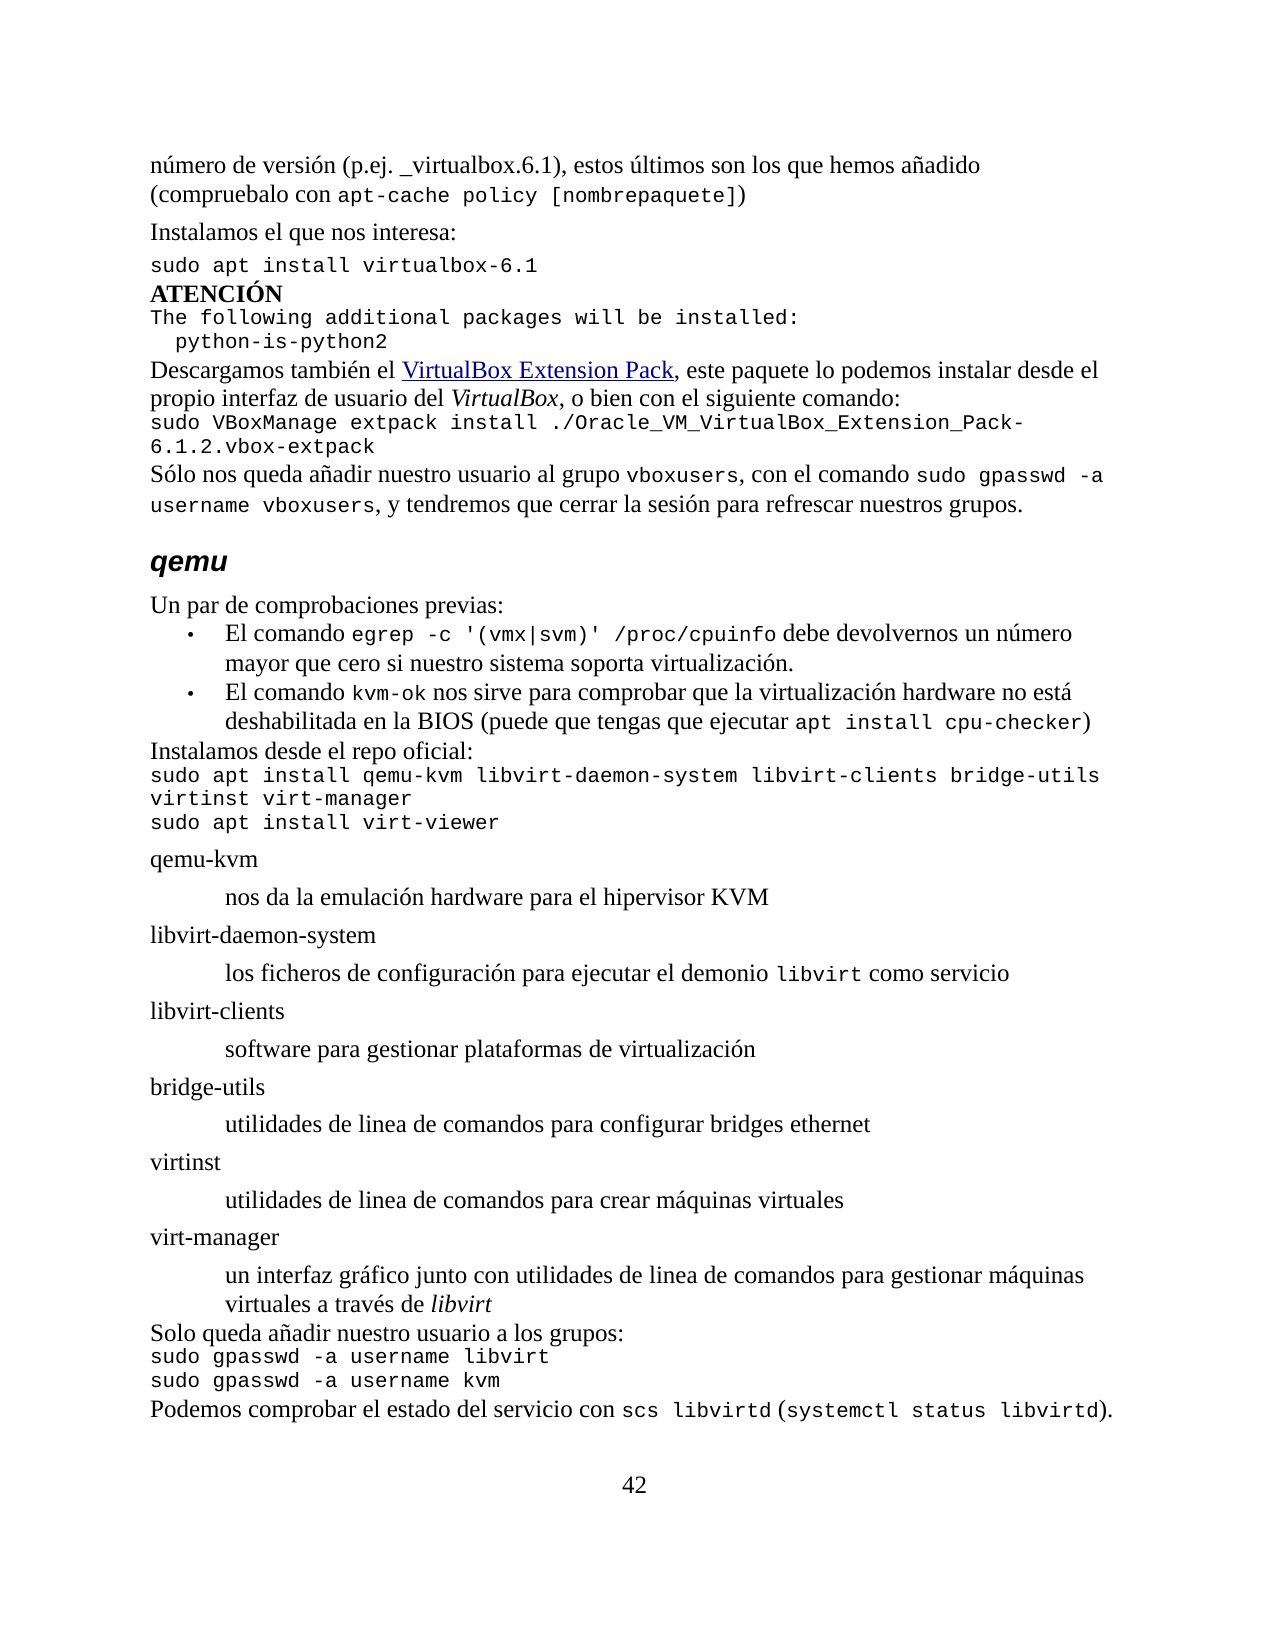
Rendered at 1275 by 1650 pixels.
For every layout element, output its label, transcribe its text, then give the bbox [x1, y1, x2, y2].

text Sólo nos queda añadir nuestro usuario al grupo vboxusers, con el comando sudo gpasswd -a username vboxusers, y tendremos que cerrar la sesión para refrescar nuestros grupos. [150, 459, 1125, 519]
list El comando egrep -c '(vmx|svm)' /proc/cpuinfo debe devolvernos un número mayor que cero si nuestro sistema soporta virtualización. [187, 618, 1125, 677]
text un interfaz gráfico junto con utilidades de linea de comandos para gestionar máquinas virtuales a través de libvirt [225, 1260, 1125, 1318]
text bridge-utils [150, 1072, 1125, 1100]
text Un par de comprobaciones previas: [150, 590, 1125, 618]
text virtinst [150, 1147, 1125, 1176]
text nos da la emulación hardware para el hipervisor KVM [225, 882, 1125, 911]
text software para gestionar plataformas de virtualización [225, 1034, 1125, 1063]
text sudo VBoxManage extpack install ./Oracle_VM_VirtualBox_Extension_Pack-6.1.2.vbox-extpack [150, 412, 1125, 459]
text número de versión (p.ej. _virtualbox.6.1), estos últimos son los que hemos añadido (compruebalo con apt-cache policy [nombrepaquete]) [150, 150, 1125, 208]
text sudo apt install virtualbox-6.1 [150, 255, 1125, 279]
text Instalamos el que nos interesa: [150, 217, 1125, 246]
text sudo gpasswd -a username libvirt [150, 1346, 1125, 1370]
text utilidades de linea de comandos para crear máquinas virtuales [225, 1185, 1125, 1213]
text Solo queda añadir nuestro usuario a los grupos: [150, 1318, 1125, 1346]
text ATENCIÓN [150, 279, 1125, 307]
text python-is-python2 [150, 331, 1125, 355]
text sudo apt install qemu-kvm libvirt-daemon-system libvirt-clients bridge-utils virtinst virt-manager [150, 765, 1125, 812]
text The following additional packages will be installed: [150, 307, 1125, 331]
list El comando kvm-ok nos sirve para comprobar que la virtualización hardware no está deshabilitada en la BIOS (puede que tengas que ejecutar apt install cpu-checker) [187, 677, 1125, 736]
subtitle qemu [150, 544, 1125, 577]
text libvirt-daemon-system [150, 920, 1125, 949]
text Descargamos también el VirtualBox Extension Pack, este paquete lo podemos instalar desde el propio interfaz de usuario del VirtualBox, o bien con el siguiente comando: [150, 355, 1125, 412]
text virt-manager [150, 1222, 1125, 1251]
text Podemos comprobar el estado del servicio con scs libvirtd (systemctl status libvirtd). [150, 1394, 1125, 1423]
text Instalamos desde el repo oficial: [150, 736, 1125, 765]
text qemu-kvm [150, 844, 1125, 873]
text utilidades de linea de comandos para configurar bridges ethernet [225, 1109, 1125, 1138]
text libvirt-clients [150, 996, 1125, 1025]
text los ficheros de configuración para ejecutar el demonio libvirt como servicio [225, 958, 1125, 987]
text sudo gpasswd -a username kvm [150, 1370, 1125, 1394]
text sudo apt install virt-viewer [150, 812, 1125, 836]
